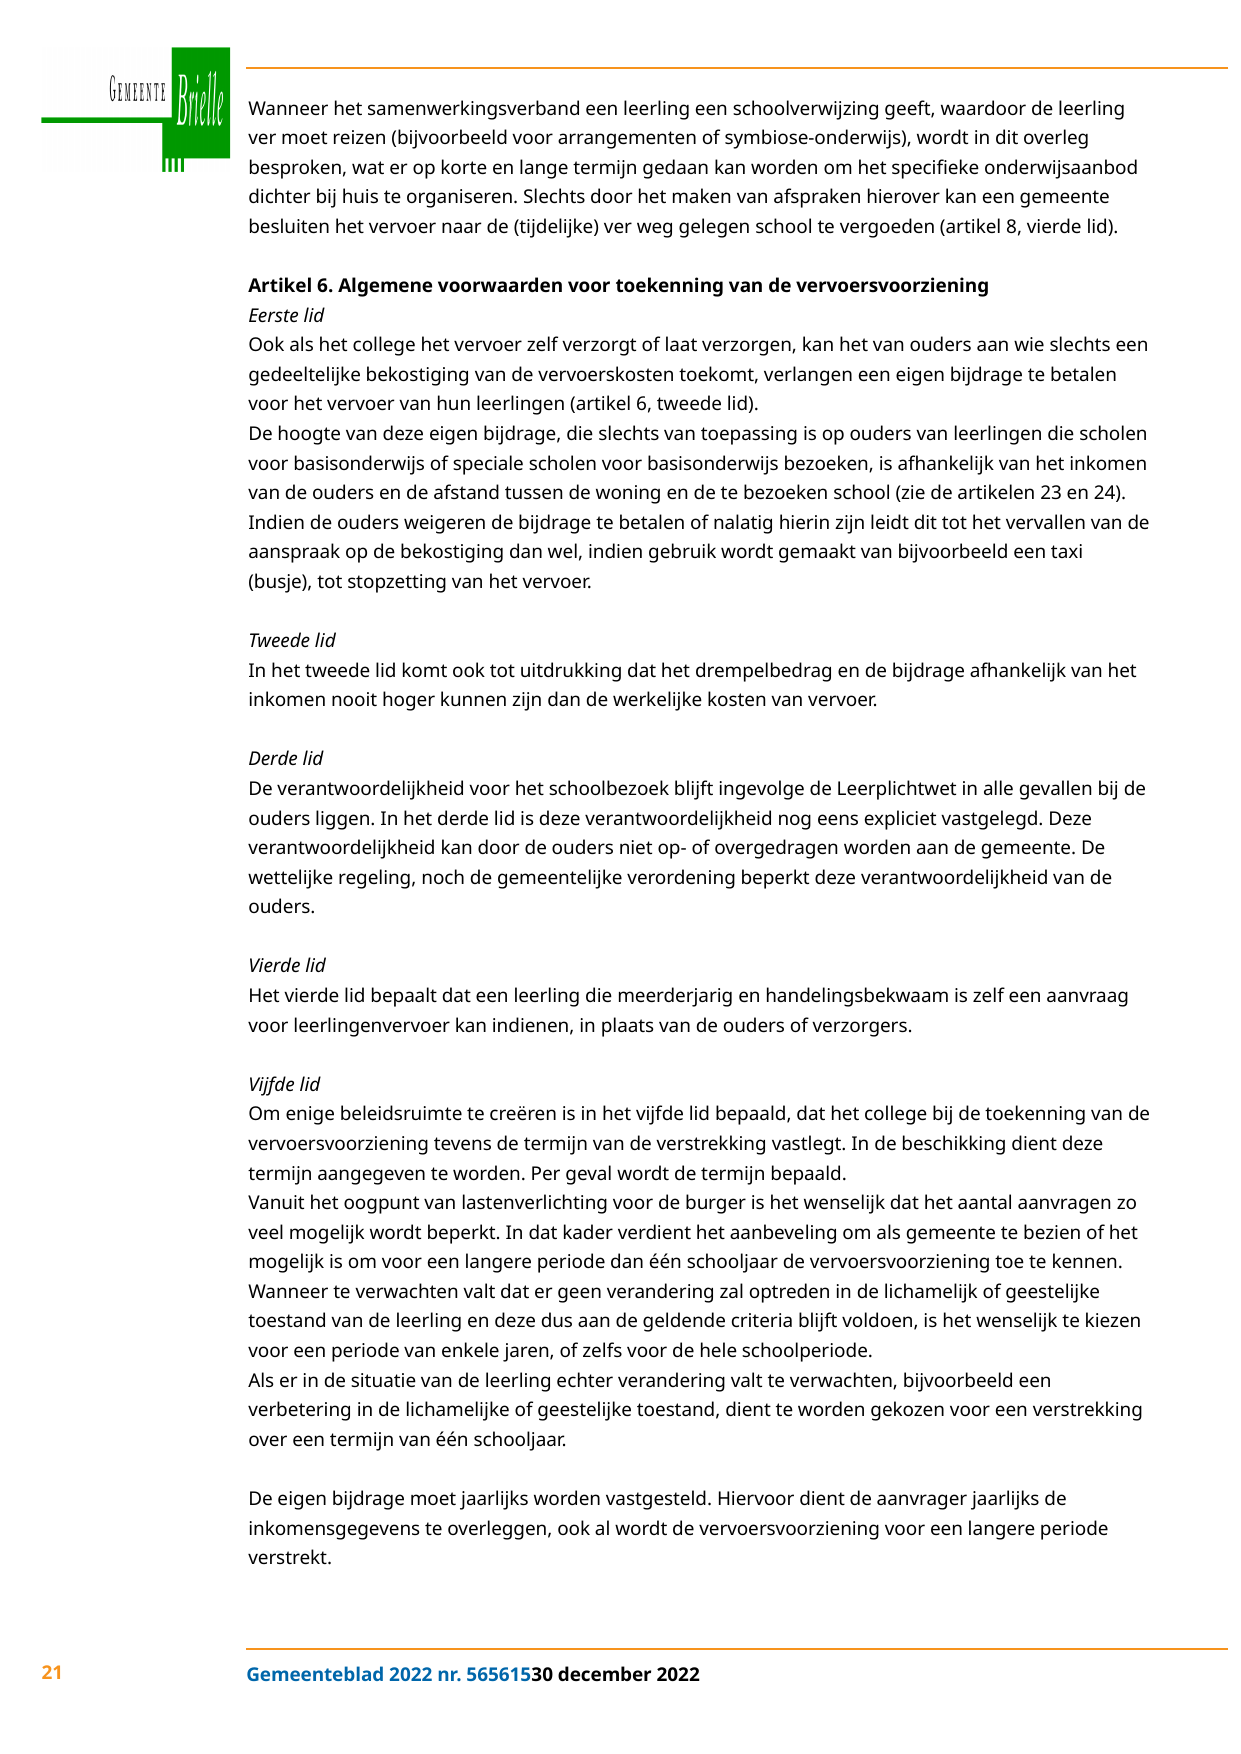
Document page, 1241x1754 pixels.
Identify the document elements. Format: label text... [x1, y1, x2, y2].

text Eerste lid [248, 302, 1152, 328]
text Vanuit het oogpunt van lastenverlichting voor de burger is het wenselijk dat het aantal aanvragen zo veel mogelijk wordt beperkt. In dat kader verdient het aanbeveling om als gemeente te bezien of het mogelijk is om voor een langere periode dan één schooljaar de vervoersvoorziening toe te kennen. Wanneer te verwachten valt dat er geen verandering zal optreden in de lichamelijk of geestelijke toestand van de leerling en deze dus aan de geldende criteria blijft voldoen, is het wenselijk te kiezen voor een periode van enkele jaren, of zelfs voor de hele schoolperiode. [248, 1189, 1152, 1363]
text In het tweede lid komt ook tot uitdrukking dat het drempelbedrag en de bijdrage afhankelijk van het inkomen nooit hoger kunnen zijn dan de werkelijke kosten van vervoer. [248, 657, 1152, 712]
text De eigen bijdrage moet jaarlijks worden vastgesteld. Hiervoor dient de aanvrager jaarlijks de inkomensgegevens te overleggen, ook al wordt de vervoersvoorziening voor een langere periode verstrekt. [248, 1485, 1152, 1570]
text Tweede lid [248, 627, 1152, 653]
text De verantwoordelijkheid voor het schoolbezoek blijft ingevolge de Leerplichtwet in alle gevallen bij de ouders liggen. In het derde lid is deze verantwoordelijkheid nog eens expliciet vastgelegd. Deze verantwoordelijkheid kan door de ouders niet op- of overgedragen worden aan de gemeente. De wettelijke regeling, noch de gemeentelijke verordening beperkt deze verantwoordelijkheid van de ouders. [248, 775, 1152, 919]
text De hoogte van deze eigen bijdrage, die slechts van toepassing is op ouders van leerlingen die scholen voor basisonderwijs of speciale scholen voor basisonderwijs bezoeken, is afhankelijk van het inkomen van de ouders en de afstand tussen de woning en de te bezoeken school (zie de artikelen 23 en 24). Indien de ouders weigeren de bijdrage te betalen of nalatig hierin zijn leidt dit tot het vervallen van de aanspraak op de bekostiging dan wel, indien gebruik wordt gemaakt van bijvoorbeeld een taxi (busje), tot stopzetting van het vervoer. [248, 420, 1152, 594]
picture [41, 47, 231, 172]
text Ook als het college het vervoer zelf verzorgt of laat verzorgen, kan het van ouders aan wie slechts een gedeeltelijke bekostiging van de vervoerskosten toekomt, verlangen een eigen bijdrage te betalen voor het vervoer van hun leerlingen (artikel 6, tweede lid). [248, 331, 1152, 416]
text Wanneer het samenwerkingsverband een leerling een schoolverwijzing geeft, waardoor de leerling ver moet reizen (bijvoorbeeld voor arrangementen of symbiose-onderwijs), wordt in dit overleg besproken, wat er op korte en lange termijn gedaan kan worden om het specifieke onderwijsaanbod dichter bij huis te organiseren. Slechts door het maken van afspraken hierover kan een gemeente besluiten het vervoer naar de (tijdelijke) ver weg gelegen school te vergoeden (artikel 8, vierde lid). [248, 95, 1152, 239]
text Als er in de situatie van de leerling echter verandering valt te verwachten, bijvoorbeeld een verbetering in de lichamelijke of geestelijke toestand, dient te worden gekozen voor een verstrekking over een termijn van één schooljaar. [248, 1367, 1152, 1452]
text Om enige beleidsruimte te creëren is in het vijfde lid bepaald, dat het college bij de toekenning van de vervoersvoorziening tevens de termijn van de verstrekking vastlegt. In de beschikking dient deze termijn aangegeven te worden. Per geval wordt de termijn bepaald. [248, 1101, 1152, 1186]
text Het vierde lid bepaalt dat een leerling die meerderjarig en handelingsbekwaam is zelf een aanvraag voor leerlingenvervoer kan indienen, in plaats van de ouders of verzorgers. [248, 982, 1152, 1038]
text Artikel 6. Algemene voorwaarden voor toekenning van de vervoersvoorziening [248, 272, 1152, 298]
text Vijfde lid [248, 1071, 1152, 1097]
text Vierde lid [248, 953, 1152, 978]
text Derde lid [248, 746, 1152, 771]
